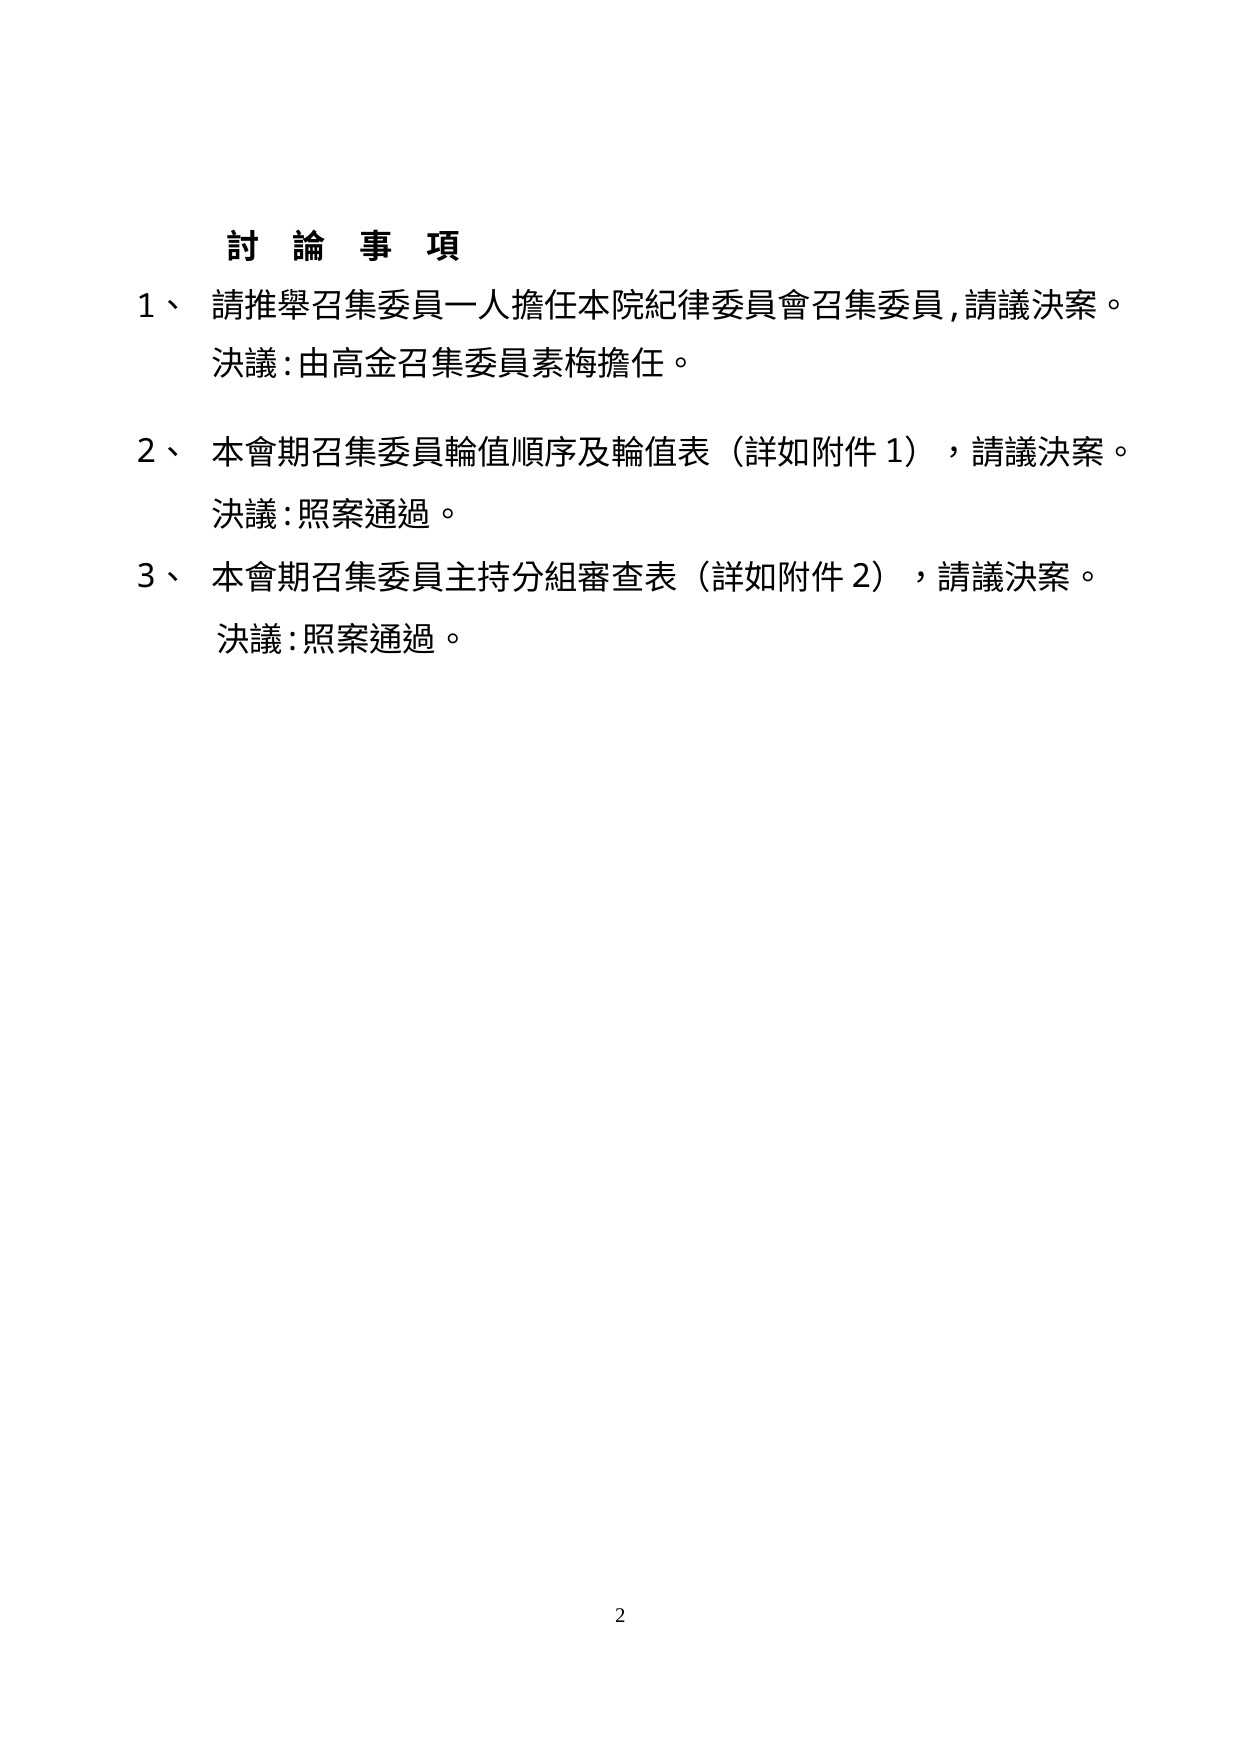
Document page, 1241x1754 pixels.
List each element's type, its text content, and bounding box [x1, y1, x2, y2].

text 決議:照案通過。 [211, 471, 1104, 533]
list 請推舉召集委員一人擔任本院紀律委員會召集委員,請議決案。 [136, 271, 1104, 329]
text 決議:由高金召集委員素梅擔任。 [211, 329, 1104, 387]
text 決議:照案通過。 [136, 596, 1104, 658]
list 本會期召集委員輪值順序及輪值表（詳如附件1），請議決案。 [136, 408, 1104, 471]
text 討 論 事 項 [209, 212, 1104, 271]
list 本會期召集委員主持分組審查表（詳如附件2），請議決案。 [136, 533, 1104, 596]
